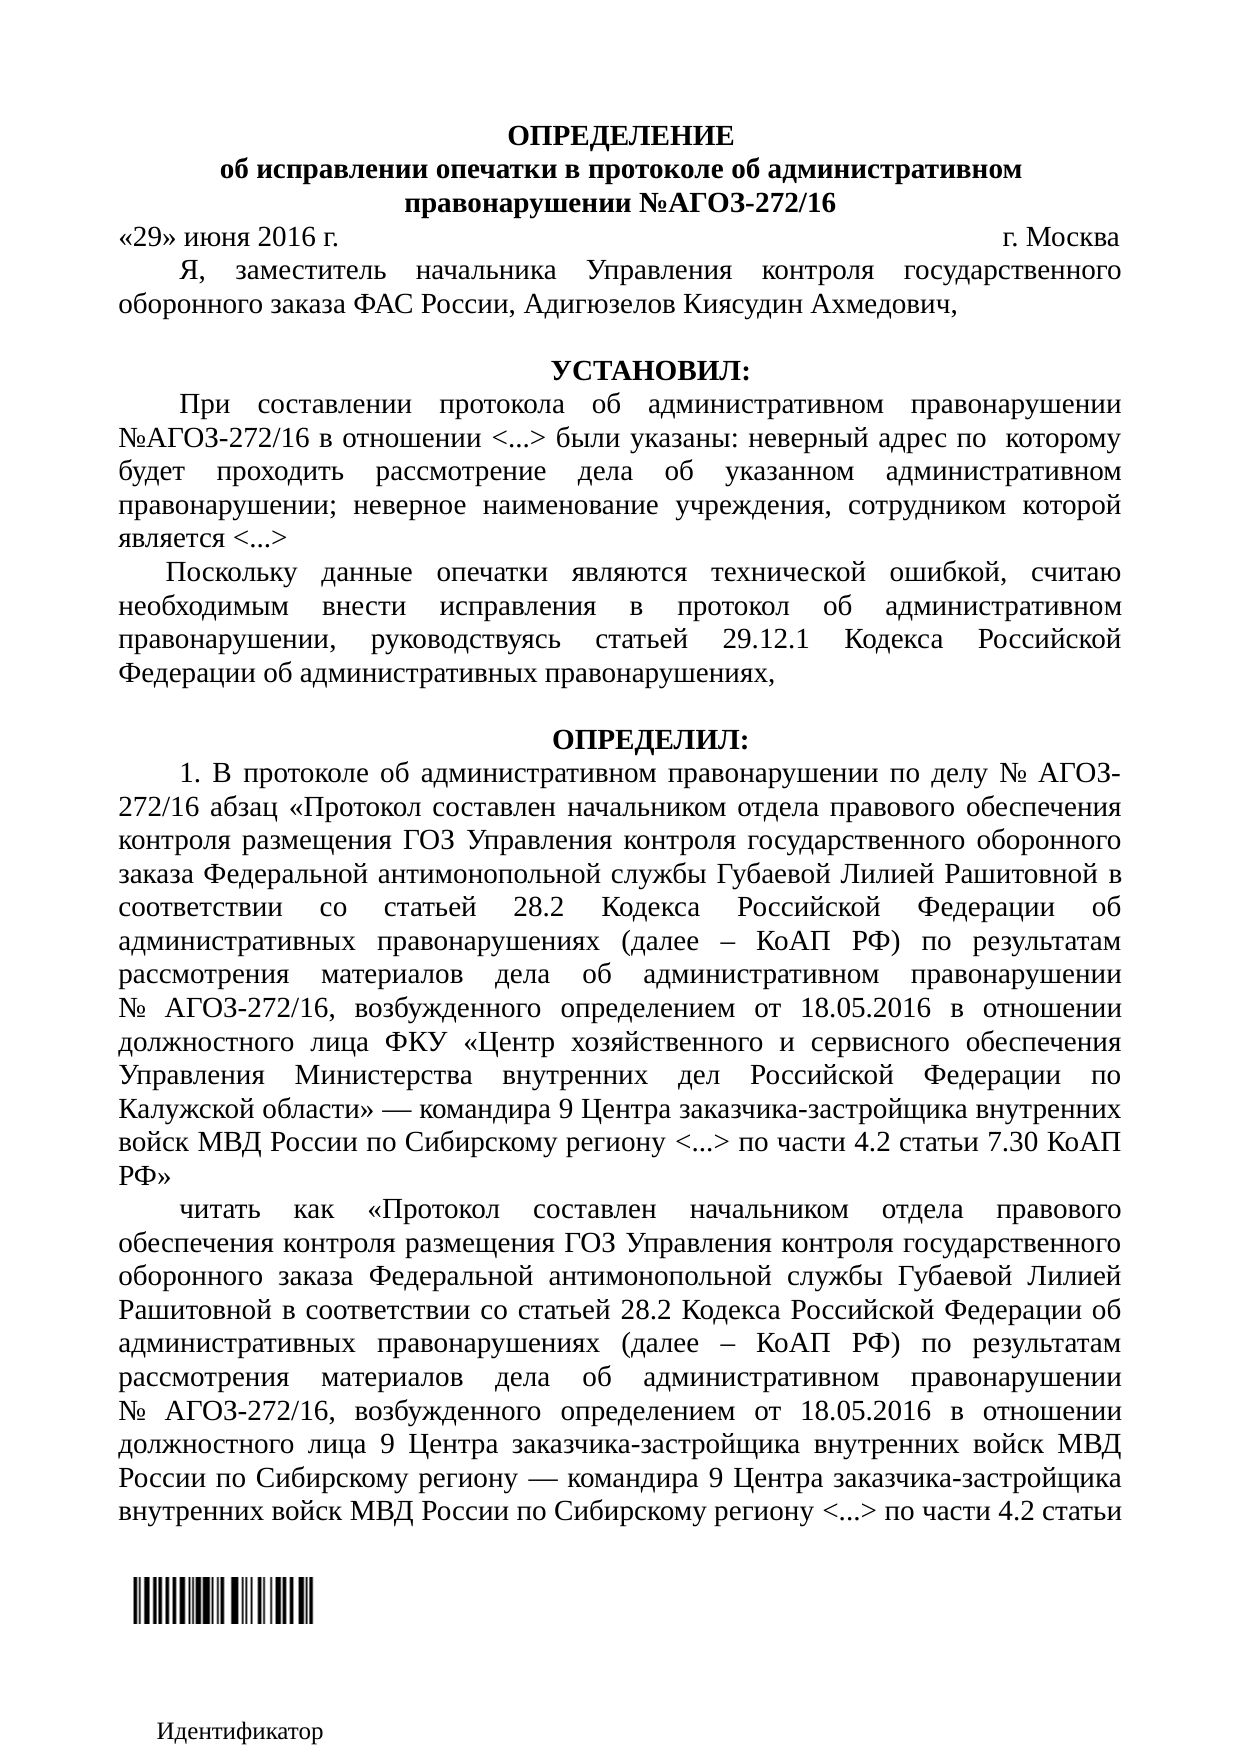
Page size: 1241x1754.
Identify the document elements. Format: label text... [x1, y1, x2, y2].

text «29» июня 2016 г. г. Москва [118, 219, 1122, 252]
text ОПРЕДЕЛИЛ: [118, 722, 1122, 755]
text 1. В протоколе об административном правонарушении по делу № АГОЗ-272/16 абзац «Протокол составлен начальником отдела правового обеспечения контроля размещения ГОЗ Управления контроля государственного оборонного заказа Федеральной антимонопольной службы Губаевой Лилией Рашитовной в соответствии со статьей 28.2 Кодекса Российской Федерации об административных правонарушениях (далее – КоАП РФ) по результатам рассмотрения материалов дела об административном правонарушении № АГОЗ-272/16, возбужденного определением от 18.05.2016 в отношении должностного лица ФКУ «Центр хозяйственного и сервисного обеспечения Управления Министерства внутренних дел Российской Федерации по Калужской области» — командира 9 Центра заказчика-застройщика внутренних войск МВД России по Сибирскому региону <...> по части 4.2 статьи 7.30 КоАП РФ» [118, 755, 1122, 1191]
text ОПРЕДЕЛЕНИЕ [118, 118, 1122, 152]
text об исправлении опечатки в протоколе об административном правонарушении №АГОЗ-272/16 [118, 152, 1122, 219]
text читать как «Протокол составлен начальником отдела правового обеспечения контроля размещения ГОЗ Управления контроля государственного оборонного заказа Федеральной антимонопольной службы Губаевой Лилией Рашитовной в соответствии со статьей 28.2 Кодекса Российской Федерации об административных правонарушениях (далее – КоАП РФ) по результатам рассмотрения материалов дела об административном правонарушении № АГОЗ-272/16, возбужденного определением от 18.05.2016 в отношении должностного лица 9 Центра заказчика-застройщика внутренних войск МВД России по Сибирскому региону — командира 9 Центра заказчика-застройщика внутренних войск МВД России по Сибирскому региону <...> по части 4.2 статьи [118, 1191, 1122, 1527]
picture [118, 1577, 331, 1624]
text УСТАНОВИЛ: [118, 353, 1122, 386]
text Я, заместитель начальника Управления контроля государственного оборонного заказа ФАС России, Адигюзелов Киясудин Ахмедович, [118, 252, 1122, 319]
text Поскольку данные опечатки являются технической ошибкой, считаю необходимым внести исправления в протокол об административном правонарушении, руководствуясь статьей 29.12.1 Кодекса Российской Федерации об административных правонарушениях, [118, 554, 1122, 688]
text При составлении протокола об административном правонарушении №АГОЗ-272/16 в отношении <...> были указаны: неверный адрес по которому будет проходить рассмотрение дела об указанном административном правонарушении; неверное наименование учреждения, сотрудником которой является <...> [118, 386, 1122, 554]
